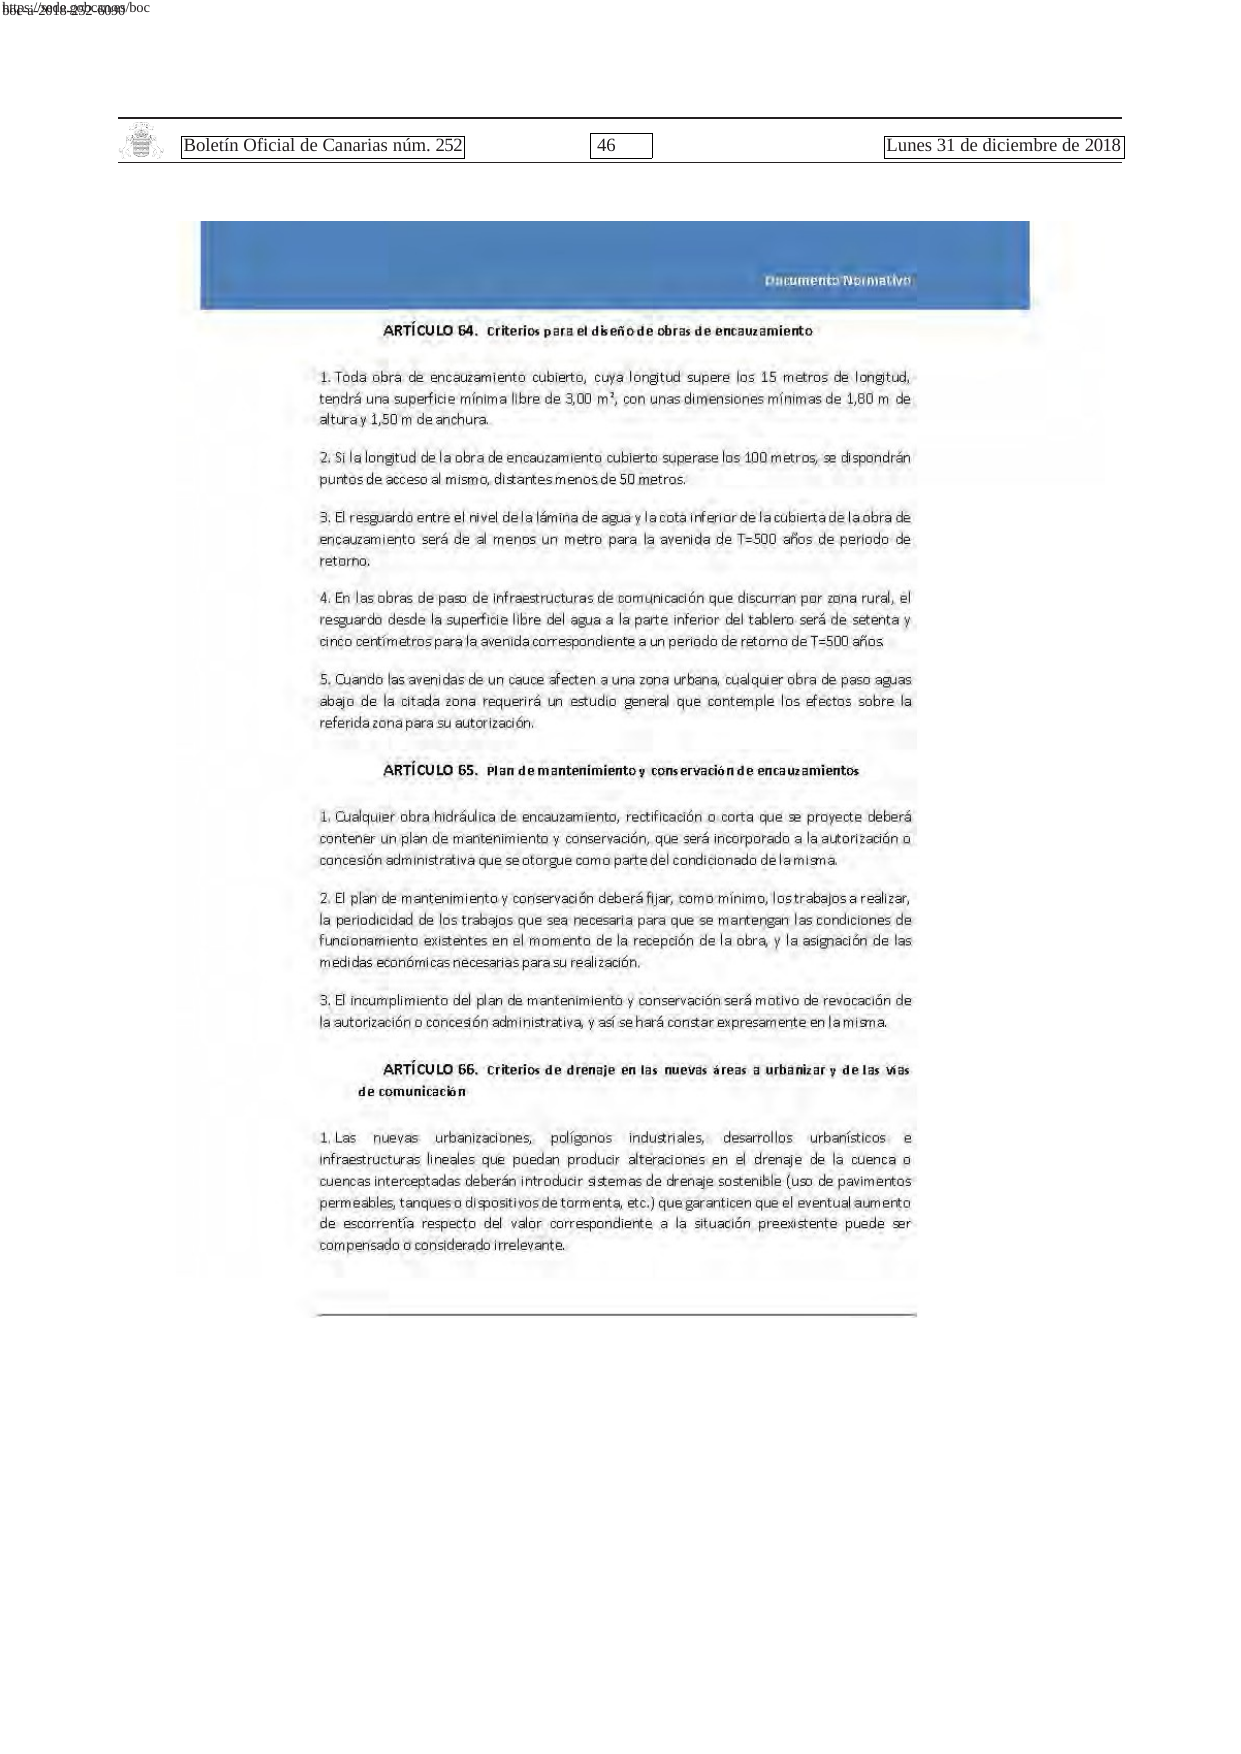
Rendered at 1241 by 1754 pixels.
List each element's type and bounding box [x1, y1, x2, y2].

picture [176, 221, 1105, 1318]
picture [118, 122, 164, 159]
